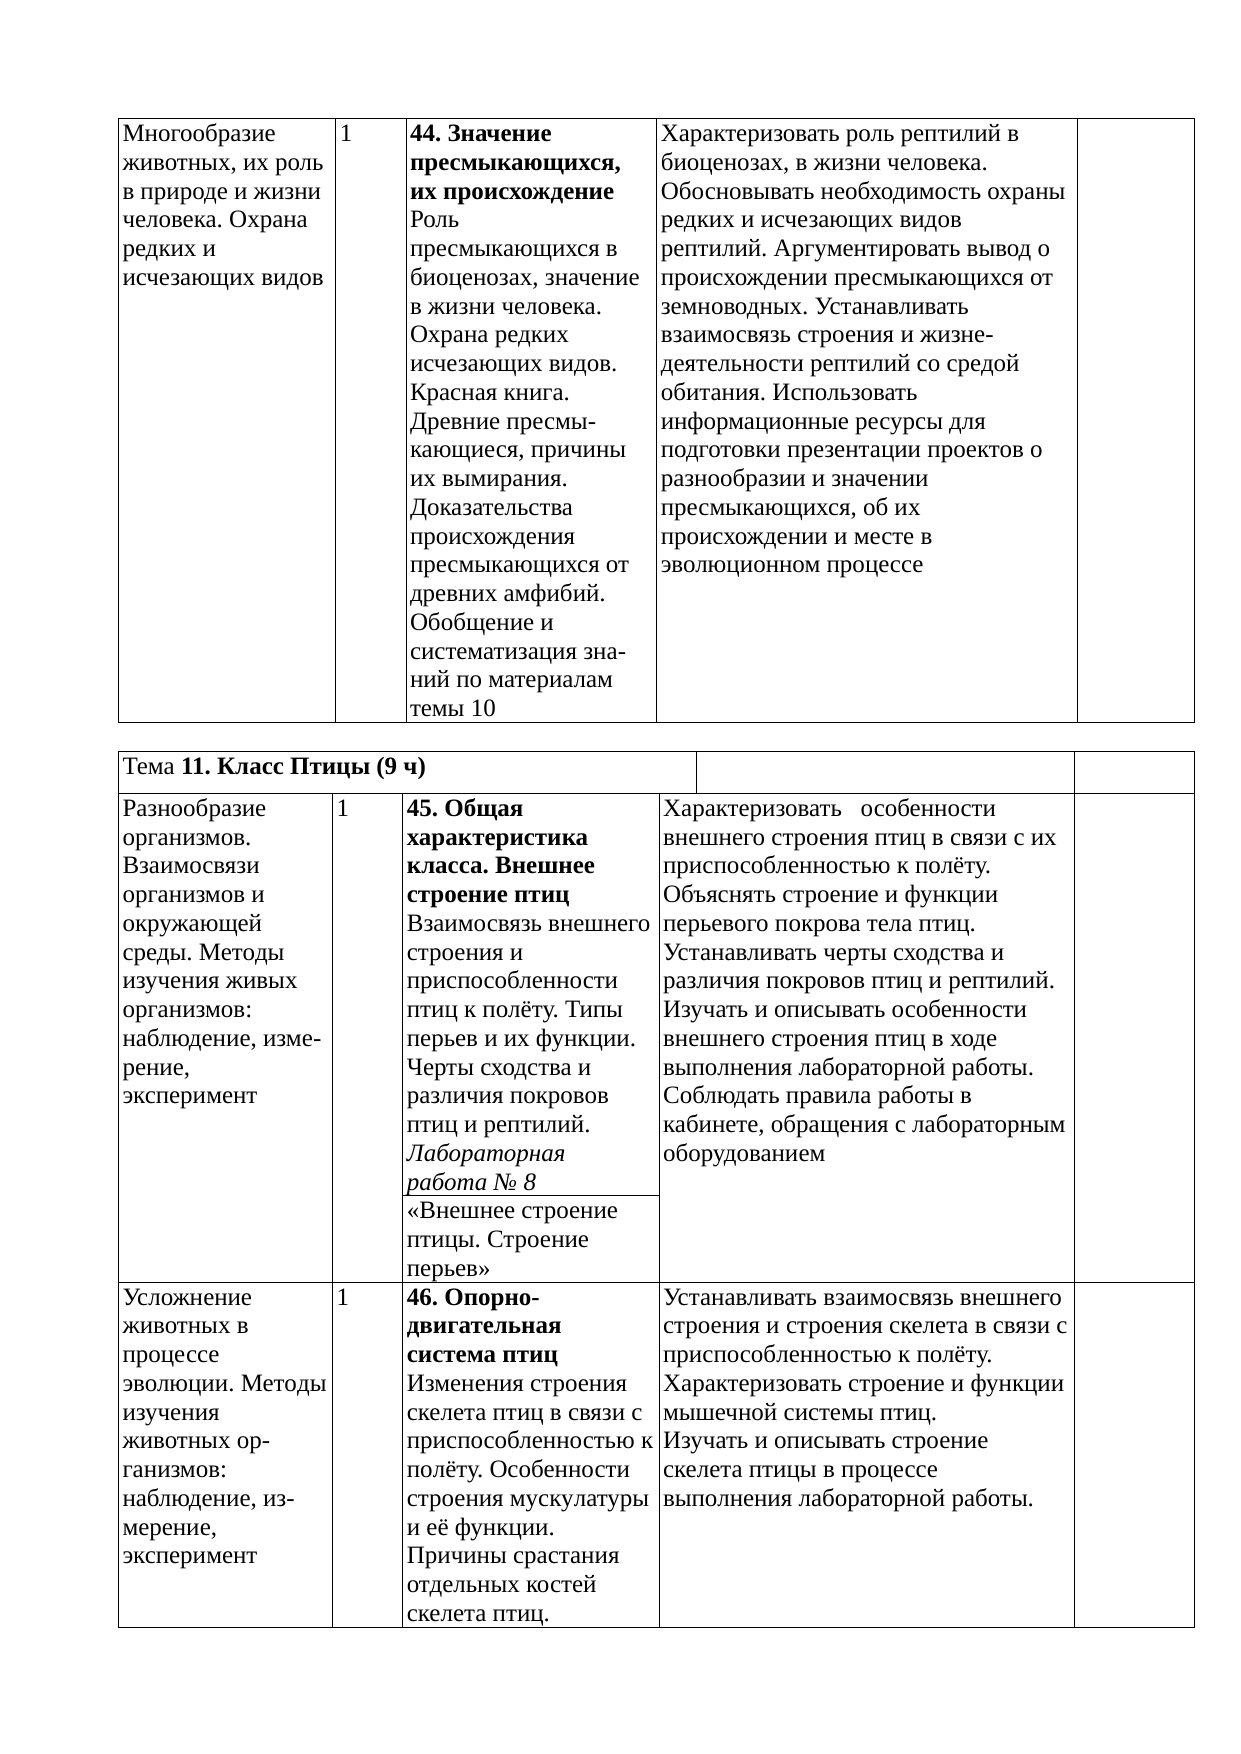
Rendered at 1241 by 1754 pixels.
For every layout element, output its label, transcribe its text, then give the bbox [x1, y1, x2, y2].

table_cell [333, 1195, 402, 1282]
table_header Тема 11. Класс Птицы (9 ч) [119, 752, 696, 793]
table_cell Усложнение животных в процессе эволюции. Мето­ды изучения животных ор­ганизмов: наблюдение, из­мерение, эксперимент [119, 1283, 332, 1627]
table_cell «Внешнее строение птицы. Строе­ние перьев» [403, 1196, 659, 1282]
table_cell 1 [336, 119, 406, 722]
table_cell [119, 1195, 332, 1282]
table_header [1075, 752, 1194, 793]
table_header [697, 752, 1074, 793]
table_cell 1 [333, 1283, 402, 1627]
table_cell Разнообразие организмов. Взаимосвязи организмов и окружающей среды. Мето­ды изучения живых орга­низмов: наблюдение, изме­рение, эксперимент [119, 794, 332, 1195]
table_cell [1078, 119, 1194, 722]
table_cell [1075, 1283, 1194, 1627]
table_cell 44. Значение пресмыкающихся, их происхождение Роль пресмыкающихся в биоцено­зах, значение в жизни человека. Охрана редких исчезающих видов. Красная книга. Древние пресмы­кающиеся, причины их вымира­ния. Доказательства происхожде­ния пресмыкающихся от древних амфибий. Обобщение и систематизация зна­ний по материалам темы 10 [407, 119, 656, 722]
table_cell Многообразие животных, их роль в природе и жизни человека. Охрана редких и исчезающих видов [119, 119, 335, 722]
table_cell [1075, 1195, 1194, 1282]
table_cell Устанавливать взаимосвязь внешнего строе­ния и строения скелета в связи с приспособ­ленностью к полёту. Характеризовать строение и функции мышеч­ной системы птиц. Изучать и описывать строение скелета пти­цы в процессе выполнения лабораторной ра­боты. [660, 1283, 1074, 1627]
table_cell [660, 1195, 1074, 1282]
table_cell [1075, 794, 1194, 1195]
table_cell Характеризовать особенности внешнего строения птиц в связи с их приспособленно­стью к полёту. Объяснять строение и функции перьевого по­крова тела птиц. Устанавливать черты сходства и различия по­кровов птиц и рептилий. Изучать и описывать особенности внешнего строения птиц в ходе выполнения лаборатор­ной работы. Соблюдать правила работы в кабинете, обра­щения с лабораторным оборудованием [660, 794, 1074, 1195]
table_cell 46. Опорно-двигательная система птиц Изменения строения скелета птиц в связи с приспособленностью к по­лёту. Особенности строения муску­латуры и её функции. Причины срастания отдельных костей скеле­та птиц. [403, 1283, 659, 1627]
table_cell 45. Общая характеристика класса. Внешнее строение птиц Взаимосвязь внешнего строения и приспособленности птиц к полё­ту. Типы перьев и их функции. Черты сходства и различия покровов птиц и рептилий. Лабораторная работа № 8 [403, 794, 659, 1195]
table_cell 1 [333, 794, 402, 1195]
table_cell Характеризовать роль рептилий в биоцено­зах, в жизни человека. Обосновывать необходимость охраны редких и исчезающих видов рептилий. Аргументировать вывод о происхождении пресмыкающихся от земноводных. Устанавливать взаимосвязь строения и жизне­деятельности рептилий со средой обитания. Использовать информационные ресурсы для подготовки презентации проектов о разнооб­разии и значении пресмыкающихся, об их происхождении и месте в эволюционном про­цессе [657, 119, 1077, 722]
